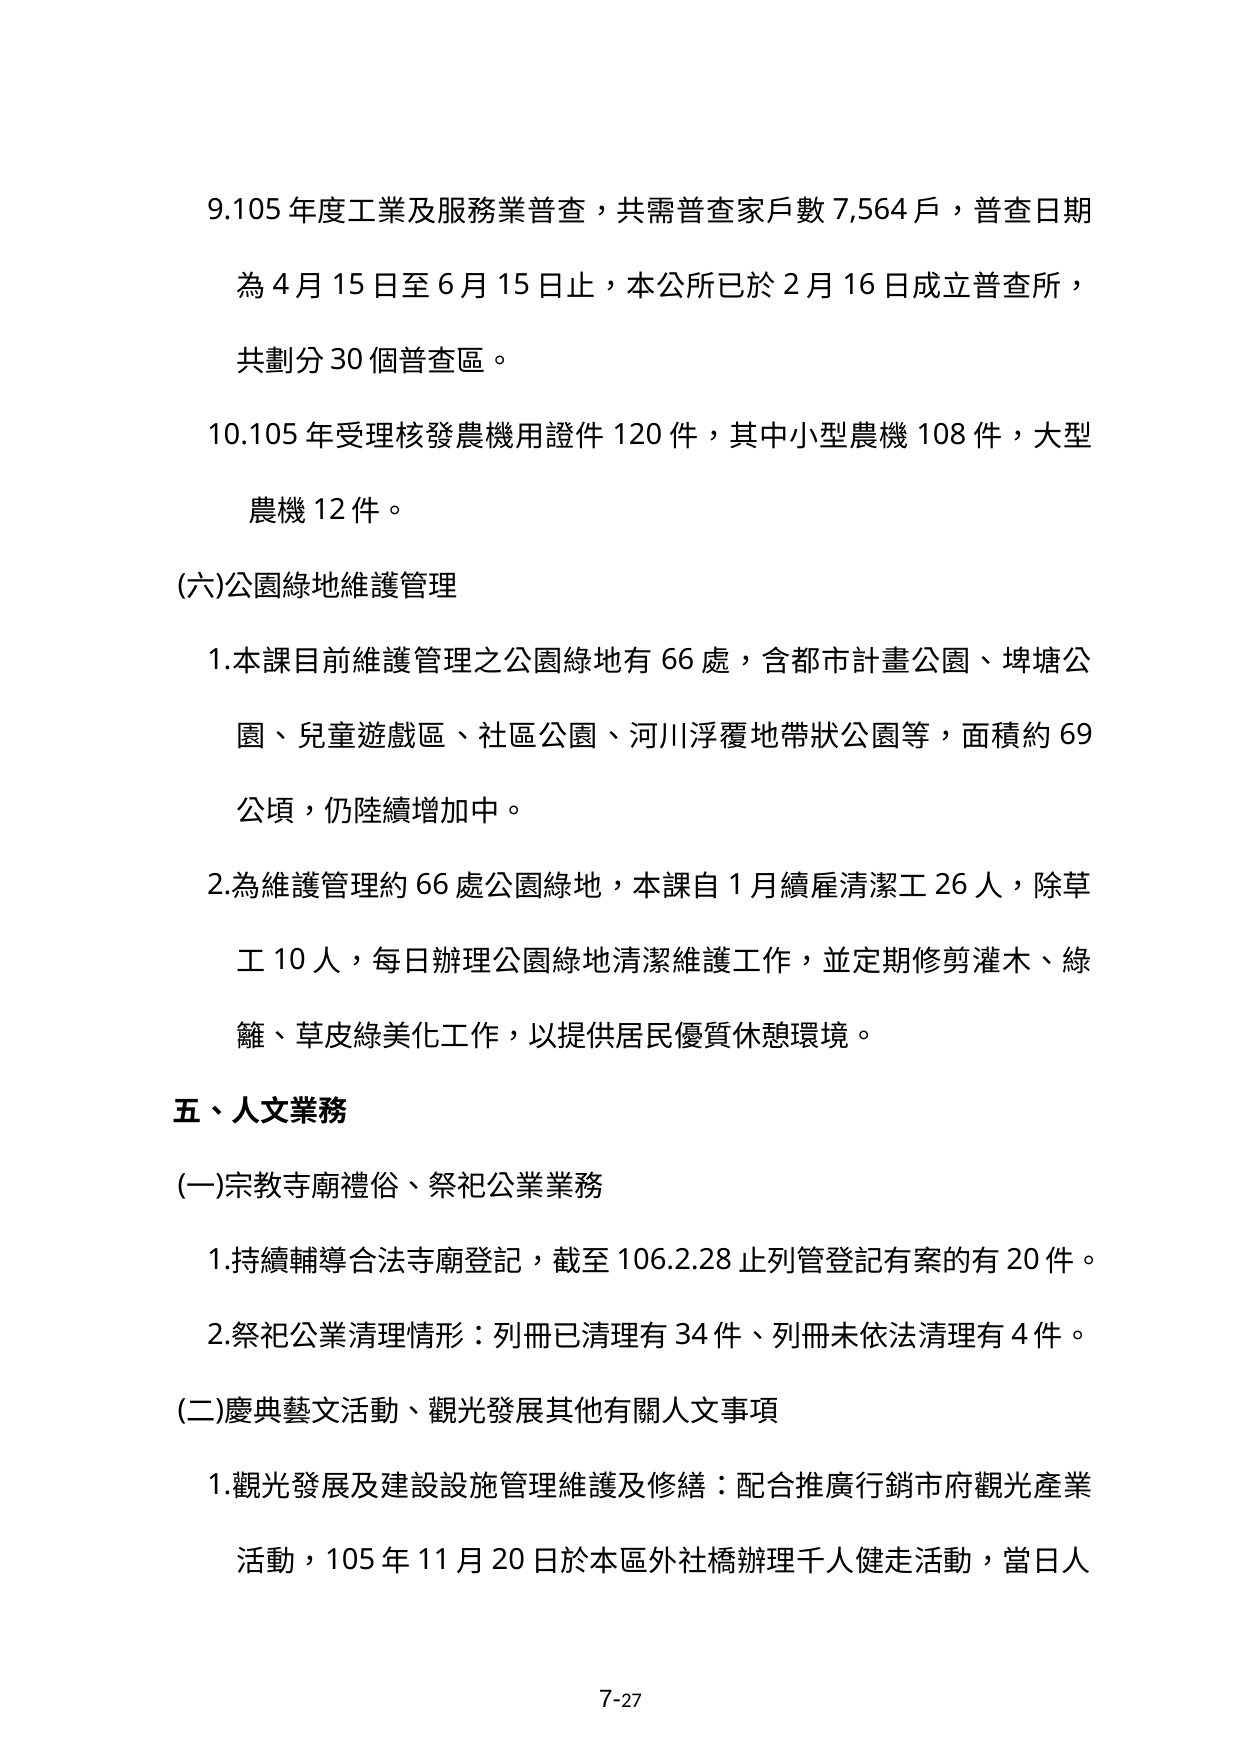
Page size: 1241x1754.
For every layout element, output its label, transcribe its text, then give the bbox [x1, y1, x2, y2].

subtitle 1.持續輔導合法寺廟登記，截至106.2.28止列管登記有案的有20件。 [207, 1214, 1092, 1289]
subtitle 2.祭祀公業清理情形：列冊已清理有34件、列冊未依法清理有4件。 [207, 1289, 1092, 1364]
subtitle (一)宗教寺廟禮俗、祭祀公業業務 [177, 1139, 1092, 1214]
text 2.為維護管理約66處公園綠地，本課自1月續雇清潔工26人，除草工10人，每日辦理公園綠地清潔維護工作，並定期修剪灌木、綠籬、草皮綠美化工作，以提供居民優質休憩環境。 [207, 839, 1092, 1064]
text 1.本課目前維護管理之公園綠地有66處，含都市計畫公園、埤塘公園、兒童遊戲區、社區公園、河川浮覆地帶狀公園等，面積約69公頃，仍陸續增加中。 [207, 614, 1092, 839]
text 9.105年度工業及服務業普查，共需普查家戶數7,564戶，普查日期為4月15日至6月15日止，本公所已於2月16日成立普查所，共劃分30個普查區。 [207, 164, 1092, 389]
text (六)公園綠地維護管理 [177, 539, 1092, 614]
subtitle (二)慶典藝文活動、觀光發展其他有關人文事項 [177, 1364, 1092, 1439]
text 五、人文業務 [173, 1064, 1092, 1139]
subtitle 1.觀光發展及建設設施管理維護及修繕：配合推廣行銷市府觀光產業活動，105年11月20日於本區外社橋辦理千人健走活動，當日人 [207, 1439, 1092, 1589]
text 10.105年受理核發農機用證件120件，其中小型農機108件，大型農機12件。 [207, 389, 1092, 539]
